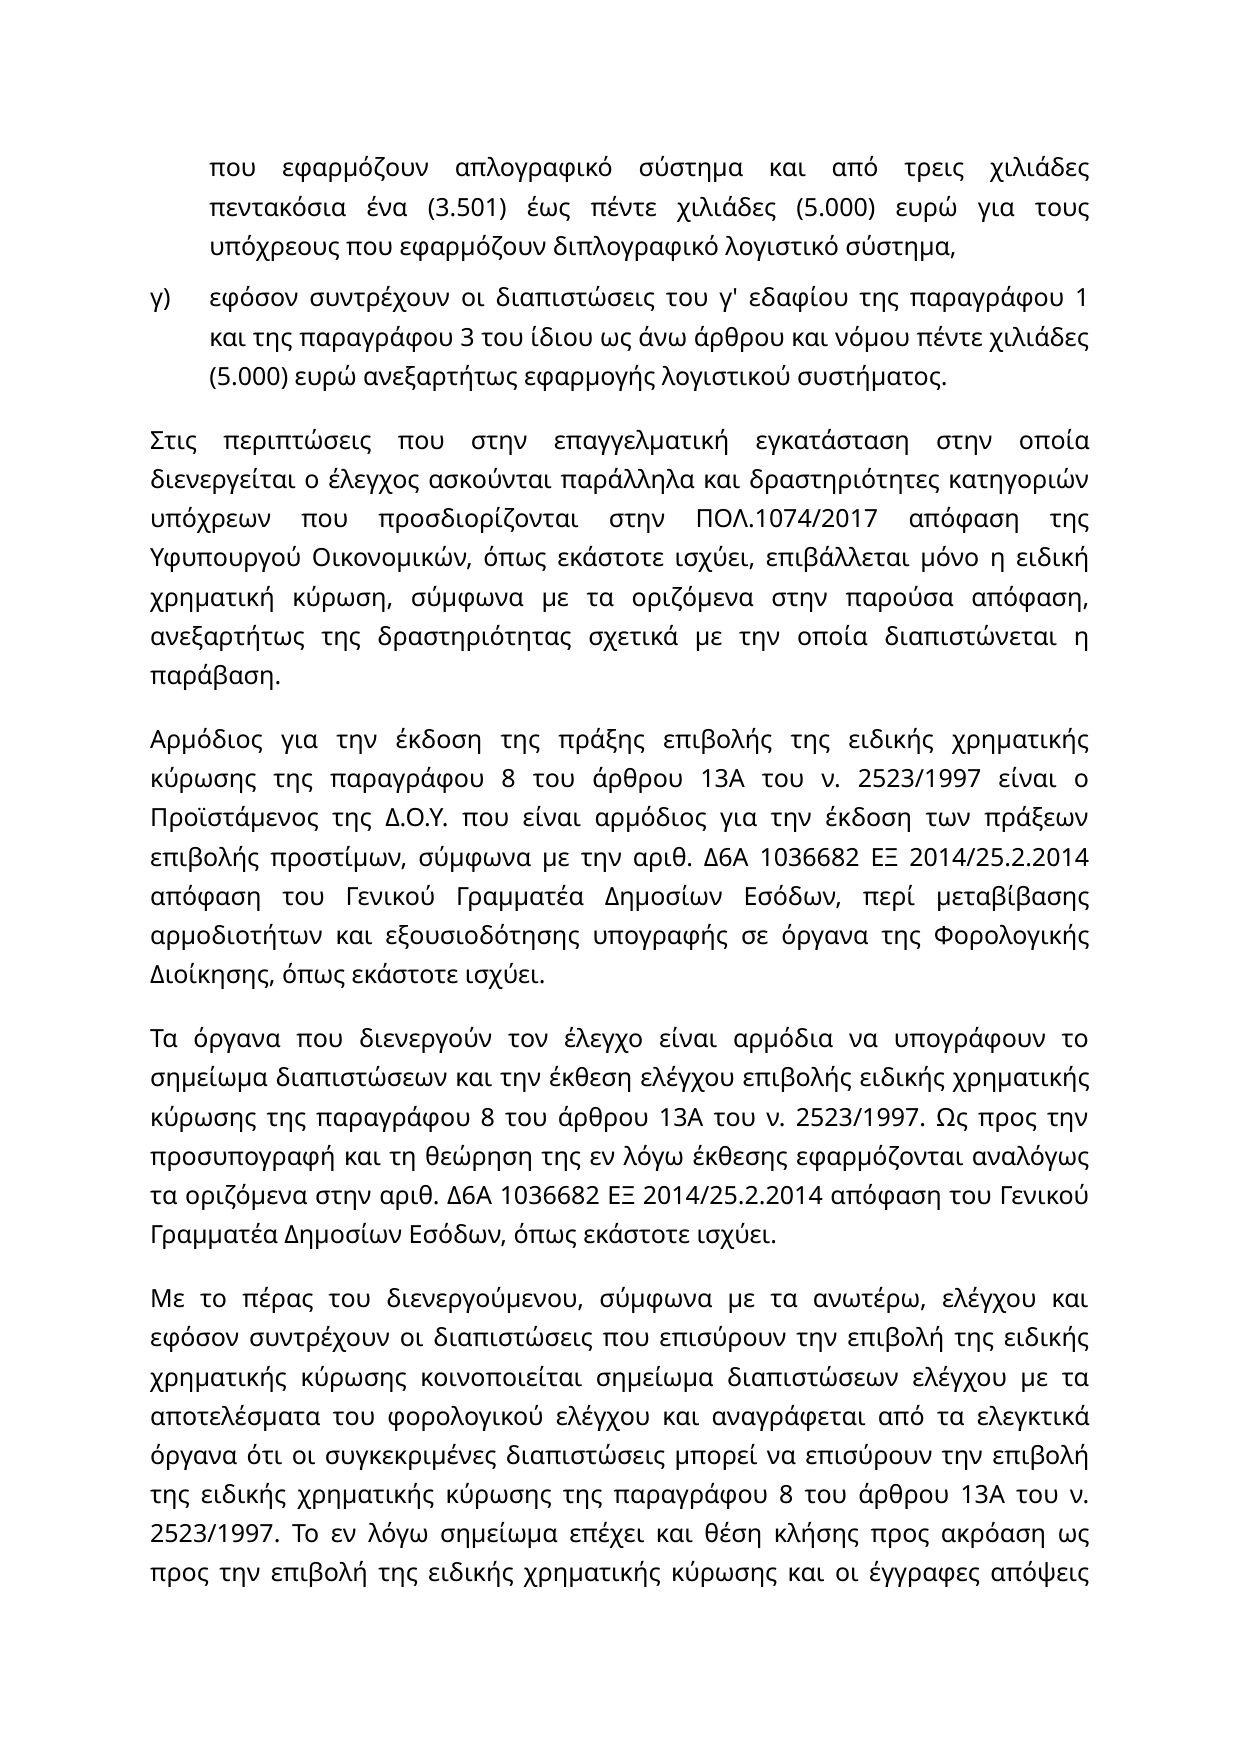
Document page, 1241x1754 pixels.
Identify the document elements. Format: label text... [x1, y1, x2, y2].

text Με το πέρας του διενεργούμενου, σύμφωνα με τα ανωτέρω, ελέγχου και εφόσον συντρέχουν οι διαπιστώσεις που επισύρουν την επιβολή της ειδικής χρηματικής κύρωσης κοινοποιείται σημείωμα διαπιστώσεων ελέγχου με τα αποτελέσματα του φορολογικού ελέγχου και αναγράφεται από τα ελεγκτικά όργανα ότι οι συγκεκριμένες διαπιστώσεις μπορεί να επισύρουν την επιβολή της ειδικής χρηματικής κύρωσης της παραγράφου 8 του άρθρου 13Α του ν. 2523/1997. Το εν λόγω σημείωμα επέχει και θέση κλήσης προς ακρόαση ως προς την επιβολή της ειδικής χρηματικής κύρωσης και οι έγγραφες απόψεις [150, 1281, 1090, 1589]
text Αρμόδιος για την έκδοση της πράξης επιβολής της ειδικής χρηματικής κύρωσης της παραγράφου 8 του άρθρου 13Α του ν. 2523/1997 είναι ο Προϊστάμενος της Δ.Ο.Υ. που είναι αρμόδιος για την έκδοση των πράξεων επιβολής προστίμων, σύμφωνα με την αριθ. Δ6Α 1036682 ΕΞ 2014/25.2.2014 απόφαση του Γενικού Γραμματέα Δημοσίων Εσόδων, περί μεταβίβασης αρμοδιοτήτων και εξουσιοδότησης υπογραφής σε όργανα της Φορολογικής Διοίκησης, όπως εκάστοτε ισχύει. [150, 722, 1090, 991]
text Τα όργανα που διενεργούν τον έλεγχο είναι αρμόδια να υπογράφουν το σημείωμα διαπιστώσεων και την έκθεση ελέγχου επιβολής ειδικής χρηματικής κύρωσης της παραγράφου 8 του άρθρου 13Α του ν. 2523/1997. Ως προς την προσυπογραφή και τη θεώρηση της εν λόγω έκθεσης εφαρμόζονται αναλόγως τα οριζόμενα στην αριθ. Δ6Α 1036682 ΕΞ 2014/25.2.2014 απόφαση του Γενικού Γραμματέα Δημοσίων Εσόδων, όπως εκάστοτε ισχύει. [150, 1021, 1090, 1251]
text Στις περιπτώσεις που στην επαγγελματική εγκατάσταση στην οποία διενεργείται ο έλεγχος ασκούνται παράλληλα και δραστηριότητες κατηγοριών υπόχρεων που προσδιορίζονται στην ΠΟΛ.1074/2017 απόφαση της Υφυπουργού Οικονομικών, όπως εκάστοτε ισχύει, επιβάλλεται μόνο η ειδική χρηματική κύρωση, σύμφωνα με τα οριζόμενα στην παρούσα απόφαση, ανεξαρτήτως της δραστηριότητας σχετικά με την οποία διαπιστώνεται η παράβαση. [150, 422, 1090, 692]
list γ) εφόσον συντρέχουν οι διαπιστώσεις του γ' εδαφίου της παραγράφου 1 και της παραγράφου 3 του ίδιου ως άνω άρθρου και νόμου πέντε χιλιάδες (5.000) ευρώ ανεξαρτήτως εφαρμογής λογιστικού συστήματος. [150, 280, 1090, 392]
list που εφαρμόζουν απλογραφικό σύστημα και από τρεις χιλιάδες πεντακόσια ένα (3.501) έως πέντε χιλιάδες (5.000) ευρώ για τους υπόχρεους που εφαρμόζουν διπλογραφικό λογιστικό σύστημα, [150, 150, 1090, 262]
